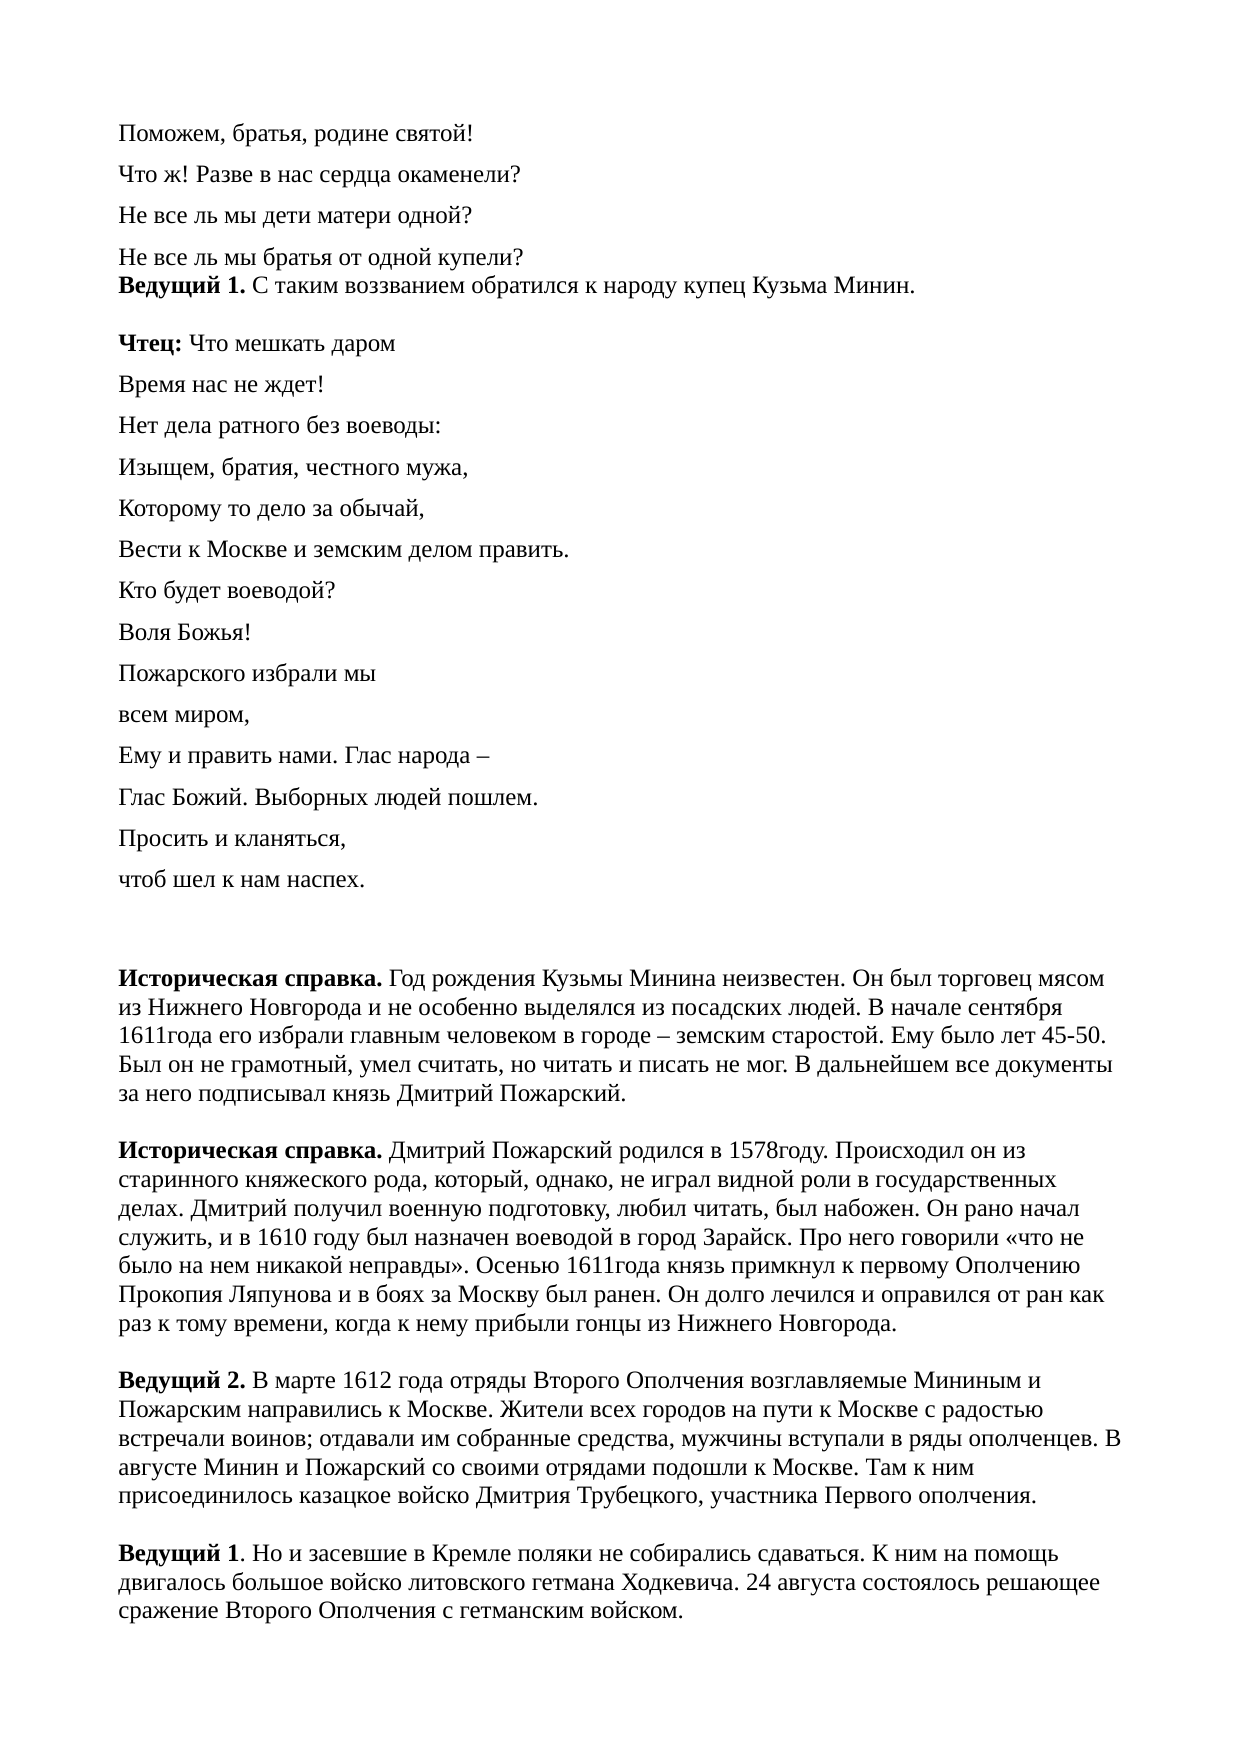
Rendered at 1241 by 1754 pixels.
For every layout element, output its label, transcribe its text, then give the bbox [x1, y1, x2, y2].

text Нет дела ратного без воеводы: [118, 411, 1122, 439]
text Что ж! Разве в нас сердца окаменели? [118, 159, 1122, 188]
text Глас Божий. Выборных людей пошлем. [118, 782, 1122, 811]
text всем миром, [118, 699, 1122, 728]
text Воля Божья! [118, 617, 1122, 646]
text Поможем, братья, родине святой! [118, 118, 1122, 147]
text чтоб шел к нам наспех. [118, 864, 1122, 893]
text Не все ль мы дети матери одной? [118, 201, 1122, 229]
text Вести к Москве и земским делом править. [118, 534, 1122, 563]
text Изыщем, братия, честного мужа, [118, 452, 1122, 481]
text Время нас не ждет! [118, 369, 1122, 398]
text Не все ль мы братья от одной купели? Ведущий 1. С таким воззванием обратился к народу купец Кузьма Минин. Чтец: Что мешкать даром [118, 242, 1122, 357]
text Просить и кланяться, [118, 823, 1122, 852]
text Которому то дело за обычай, [118, 493, 1122, 522]
text Кто будет воеводой? [118, 576, 1122, 604]
text Пожарского избрали мы [118, 658, 1122, 687]
text Историческая справка. Год рождения Кузьмы Минина неизвестен. Он был торговец мясом из Нижнего Новгорода и не особенно выделялся из посадских людей. В начале сентября 1611года его избрали главным человеком в городе – земским старостой. Ему было лет 45-50. Был он не грамотный, умел считать, но читать и писать не мог. В дальнейшем все документы за него подписывал князь Дмитрий Пожарский. Историческая справка. Дмитрий Пожарский родился в 1578году. Происходил он из старинного княжеского рода, который, однако, не играл видной роли в государственных делах. Дмитрий получил военную подготовку, любил читать, был набожен. Он рано начал служить, и в 1610 году был назначен воеводой в город Зарайск. Про него говорили «что не было на нем никакой неправды». Осенью 1611года князь примкнул к первому Ополчению Прокопия Ляпунова и в боях за Москву был ранен. Он долго лечился и оправился от ран как раз к тому времени, когда к нему прибыли гонцы из Нижнего Новгорода. Ведущий 2. В марте 1612 года отряды Второго Ополчения возглавляемые Мининым и Пожарским направились к Москве. Жители всех городов на пути к Москве с радостью встречали воинов; отдавали им собранные средства, мужчины вступали в ряды ополченцев. В августе Минин и Пожарский со своими отрядами подошли к Москве. Там к ним присоединилось казацкое войско Дмитрия Трубецкого, участника Первого ополчения. Ведущий 1. Но и засевшие в Кремле поляки не собирались сдаваться. К ним на помощь двигалось большое войско литовского гетмана Ходкевича. 24 августа состоялось решающее сражение Второго Ополчения с гетманским войском. [118, 906, 1122, 1624]
text Ему и править нами. Глас народа – [118, 741, 1122, 769]
